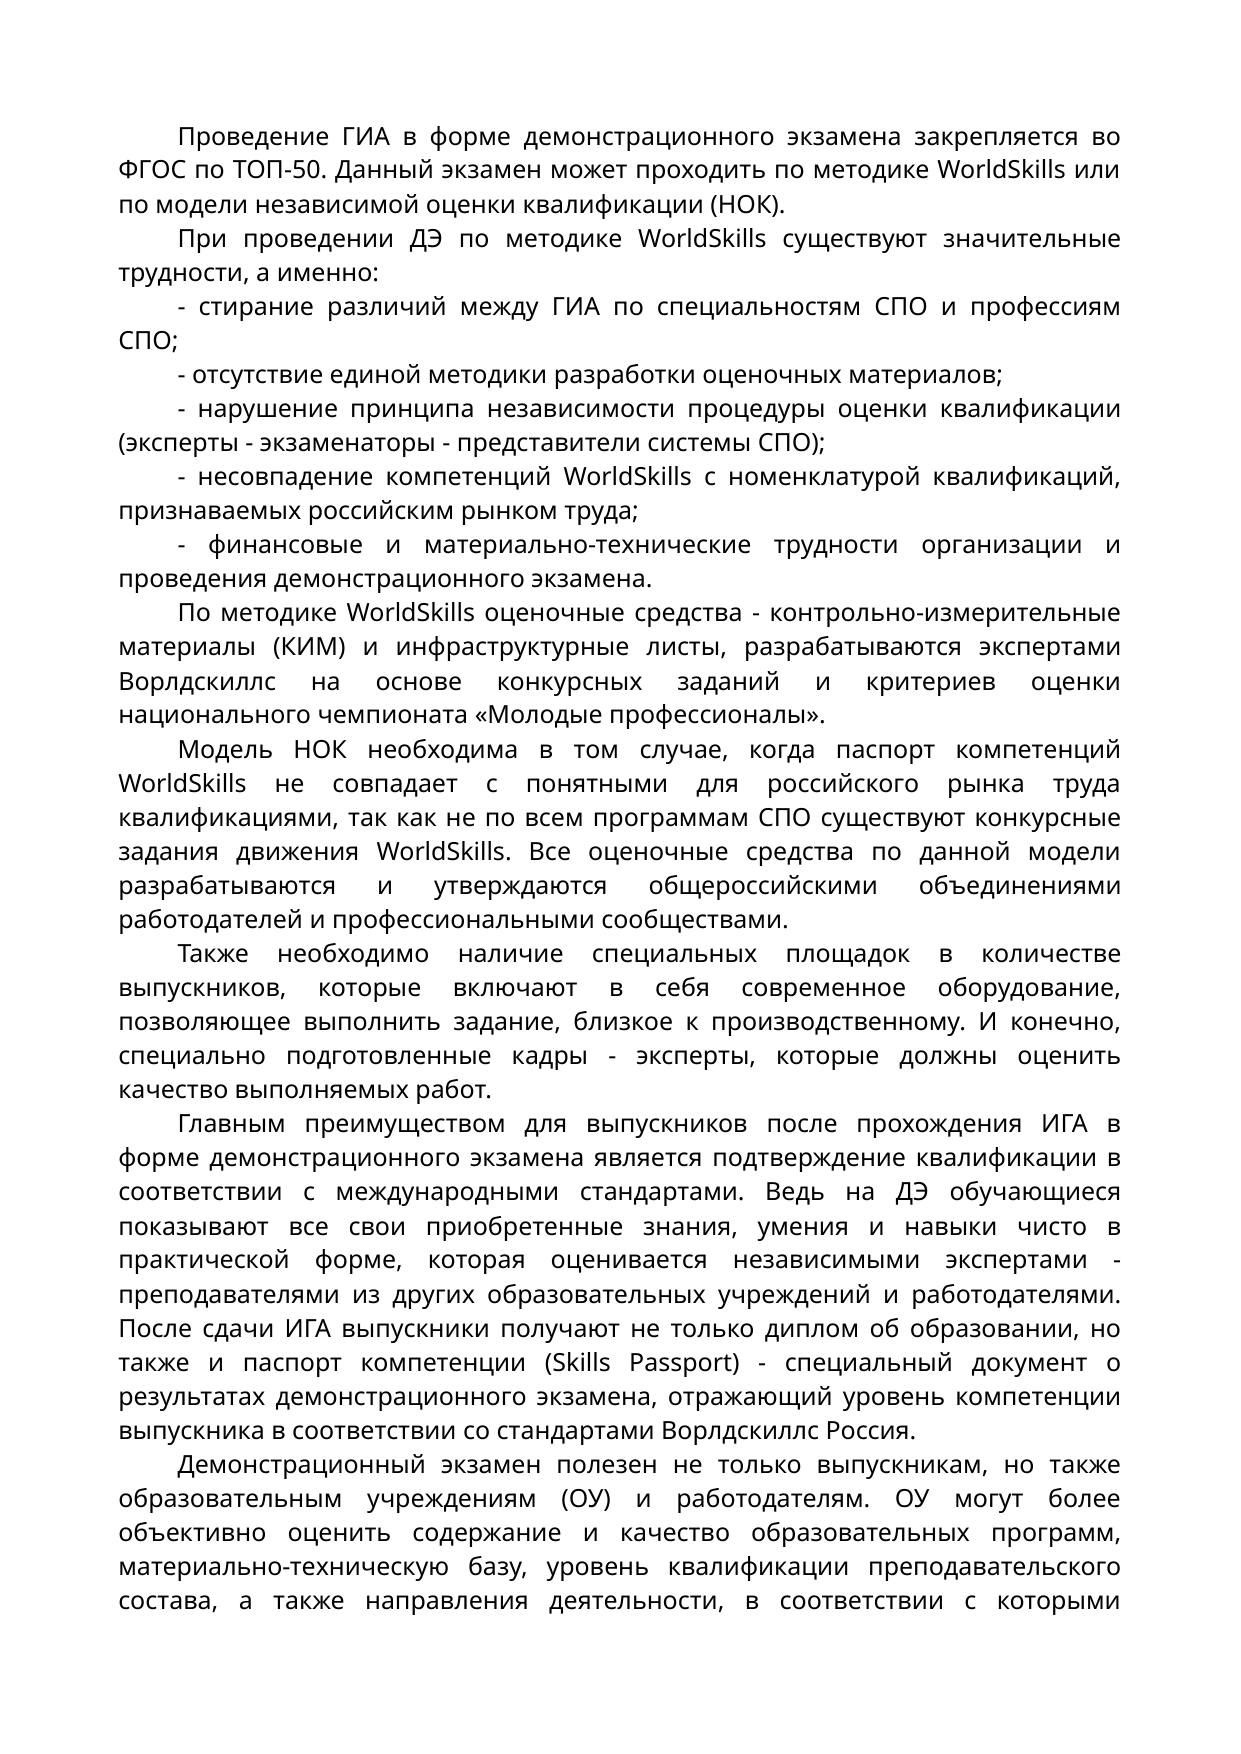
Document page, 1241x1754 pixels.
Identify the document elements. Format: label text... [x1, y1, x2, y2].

text - финансовые и материально-технические трудности организации и проведения демонстрационного экзамена. [118, 527, 1122, 595]
text - отсутствие единой методики разработки оценочных материалов; [118, 357, 1122, 391]
text При проведении ДЭ по методике WorldSkills существуют значительные трудности, а именно: [118, 220, 1122, 288]
text - несовпадение компетенций WorldSkills с номенклатурой квалификаций, признаваемых российским рынком труда; [118, 459, 1122, 527]
text Также необходимо наличие специальных площадок в количестве выпускников, которые включают в себя современное оборудование, позволяющее выполнить задание, близкое к производственному. И конечно, специально подготовленные кадры - эксперты, которые должны оценить качество выполняемых работ. [118, 936, 1122, 1106]
text - нарушение принципа независимости процедуры оценки квалификации (эксперты - экзаменаторы - представители системы СПО); [118, 391, 1122, 459]
text Проведение ГИА в форме демонстрационного экзамена закрепляется во ФГОС по ТОП-50. Данный экзамен может проходить по методике WorldSkills или по модели независимой оценки квалификации (НОК). [118, 118, 1122, 220]
text - стирание различий между ГИА по специальностям СПО и профессиям СПО; [118, 288, 1122, 357]
text Модель НОК необходима в том случае, когда паспорт компетенций WorldSkills не совпадает с понятными для российского рынка труда квалификациями, так как не по всем программам СПО существуют конкурсные задания движения WorldSkills. Все оценочные средства по данной модели разрабатываются и утверждаются общероссийскими объединениями работодателей и профессиональными сообществами. [118, 731, 1122, 936]
text Главным преимуществом для выпускников после прохождения ИГА в форме демонстрационного экзамена является подтверждение квалификации в соответствии с международными стандартами. Ведь на ДЭ обучающиеся показывают все свои приобретенные знания, умения и навыки чисто в практической форме, которая оценивается независимыми экспертами - преподавателями из других образовательных учреждений и работодателями. После сдачи ИГА выпускники получают не только диплом об образовании, но также и паспорт компетенции (Skills Passport) - специальный документ о результатах демонстрационного экзамена, отражающий уровень компетенции выпускника в соответствии со стандартами Ворлдскиллс Россия. [118, 1106, 1122, 1447]
text По методике WorldSkills оценочные средства - контрольно-измерительные материалы (КИМ) и инфраструктурные листы, разрабатываются экспертами Ворлдскиллс на основе конкурсных заданий и критериев оценки национального чемпионата «Молодые профессионалы». [118, 595, 1122, 731]
text Демонстрационный экзамен полезен не только выпускникам, но также образовательным учреждениям (ОУ) и работодателям. ОУ могут более объективно оценить содержание и качество образовательных программ, материально-техническую базу, уровень квалификации преподавательского состава, а также направления деятельности, в соответствии с которыми [118, 1447, 1122, 1617]
